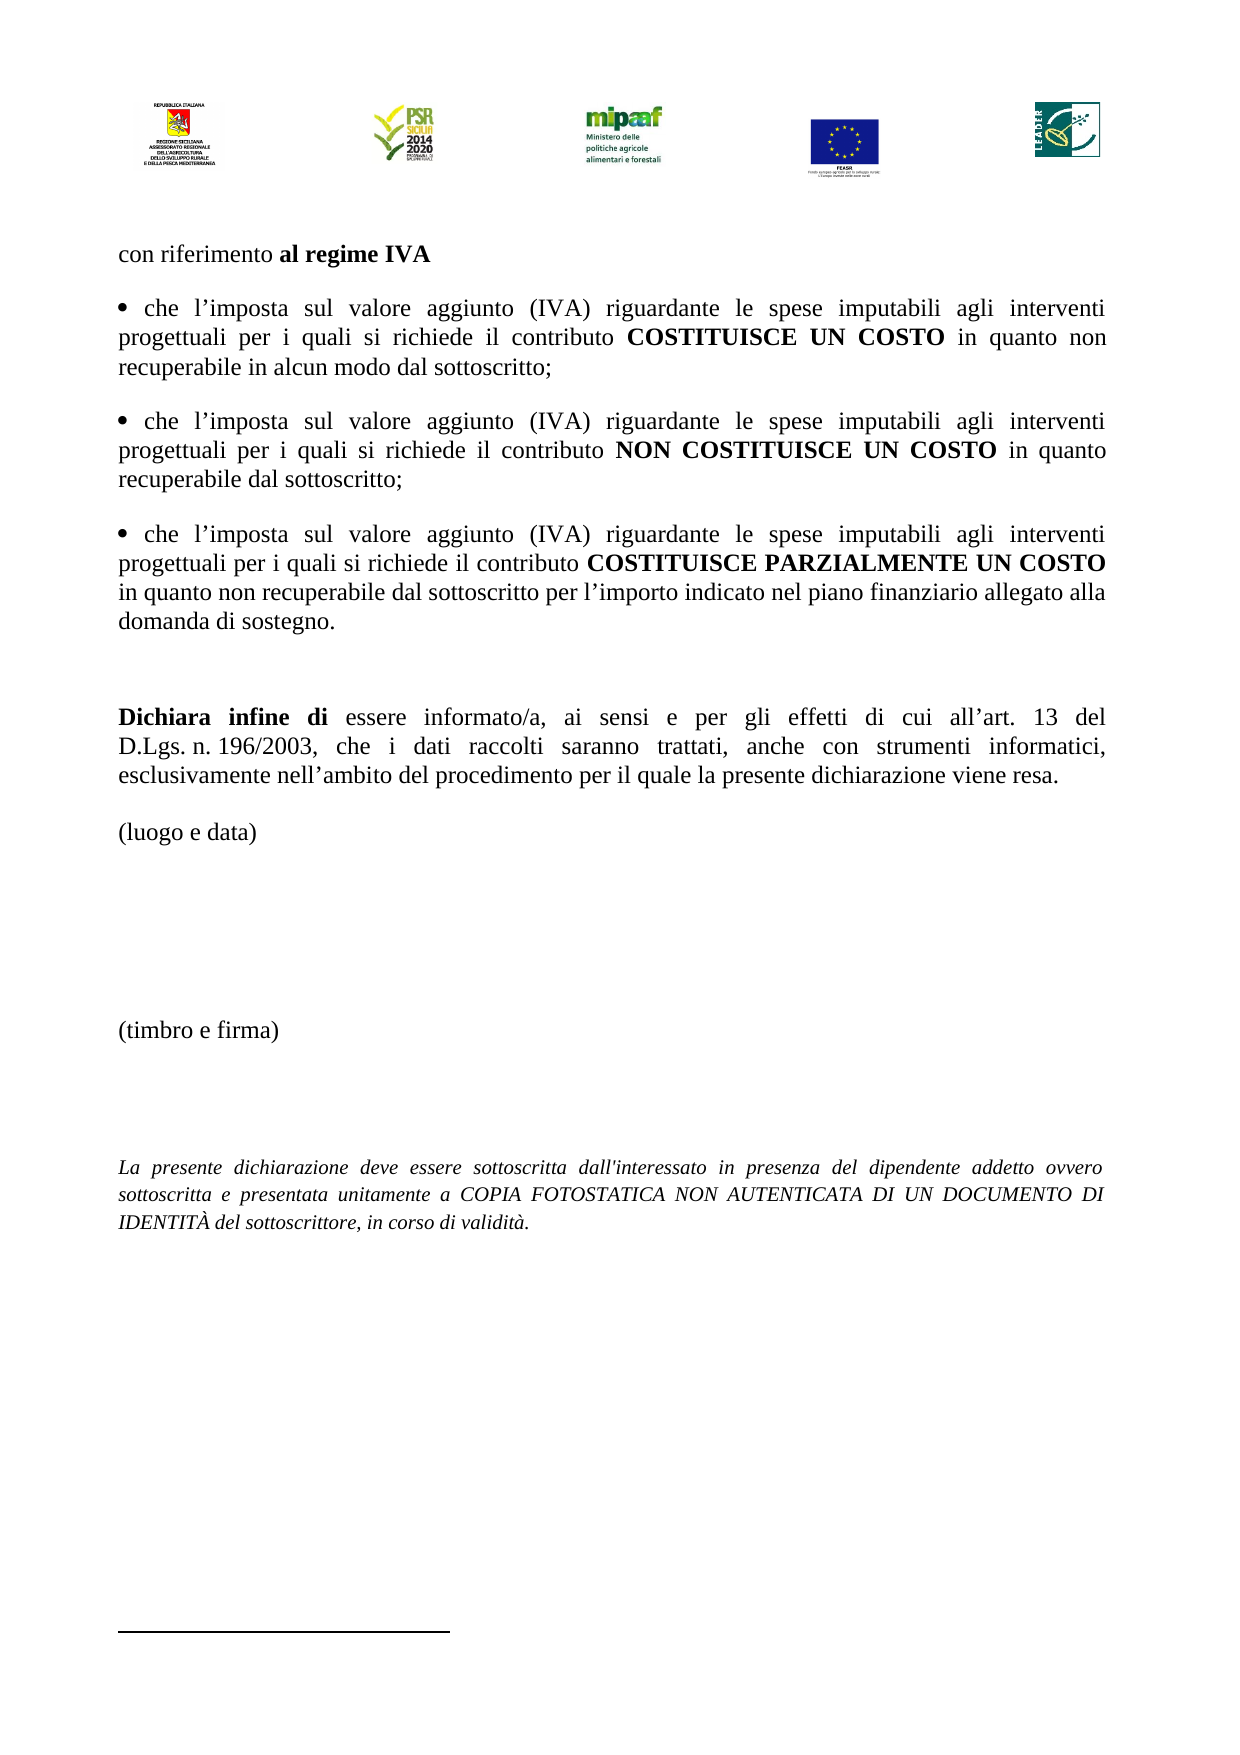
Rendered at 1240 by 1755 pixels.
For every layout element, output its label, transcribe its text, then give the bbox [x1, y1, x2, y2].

text (timbro e firma) [118, 957, 1107, 1043]
text  che l’imposta sul valore aggiunto (IVA) riguardante le spese imputabili agli interventi progettuali per i quali si richiede il contributo COSTITUISCE UN COSTO in quanto non recuperabile in alcun modo dal sottoscritto; ‬‬‬‬‬‬ [118, 293, 1107, 381]
text Dichiara infine di essere informato/a, ai sensi e per gli effetti di cui all’art. 13 del D.Lgs. n. 196/2003, che i dati raccolti saranno trattati, anche con strumenti informatici, esclusivamente nell’ambito del procedimento per il quale la presente dichiarazione viene resa. [118, 702, 1107, 788]
text La presente dichiarazione deve essere sottoscritta dall'interessato in presenza del dipendente addetto ovvero sottoscritta e presentata unitamente a COPIA FOTOSTATICA NON AUTENTICATA DI UN DOCUMENTO DI IDENTITÀ del sottoscrittore, in corso di validità. [118, 1155, 1107, 1234]
text (luogo e data) [118, 817, 1107, 846]
text con riferimento al regime IVA [118, 239, 1107, 268]
text  che l’imposta sul valore aggiunto (IVA) riguardante le spese imputabili agli interventi progettuali per i quali si richiede il contributo COSTITUISCE PARZIALMENTE UN COSTO in quanto non recuperabile dal sottoscritto per l’importo indicato nel piano finanziario allegato alla domanda di sostegno. ‬‬‬‬‬‬ [118, 519, 1107, 636]
text  che l’imposta sul valore aggiunto (IVA) riguardante le spese imputabili agli interventi progettuali per i quali si richiede il contributo NON COSTITUISCE UN COSTO in quanto recuperabile dal sottoscritto;‬‬‬‬‬ [118, 406, 1107, 494]
